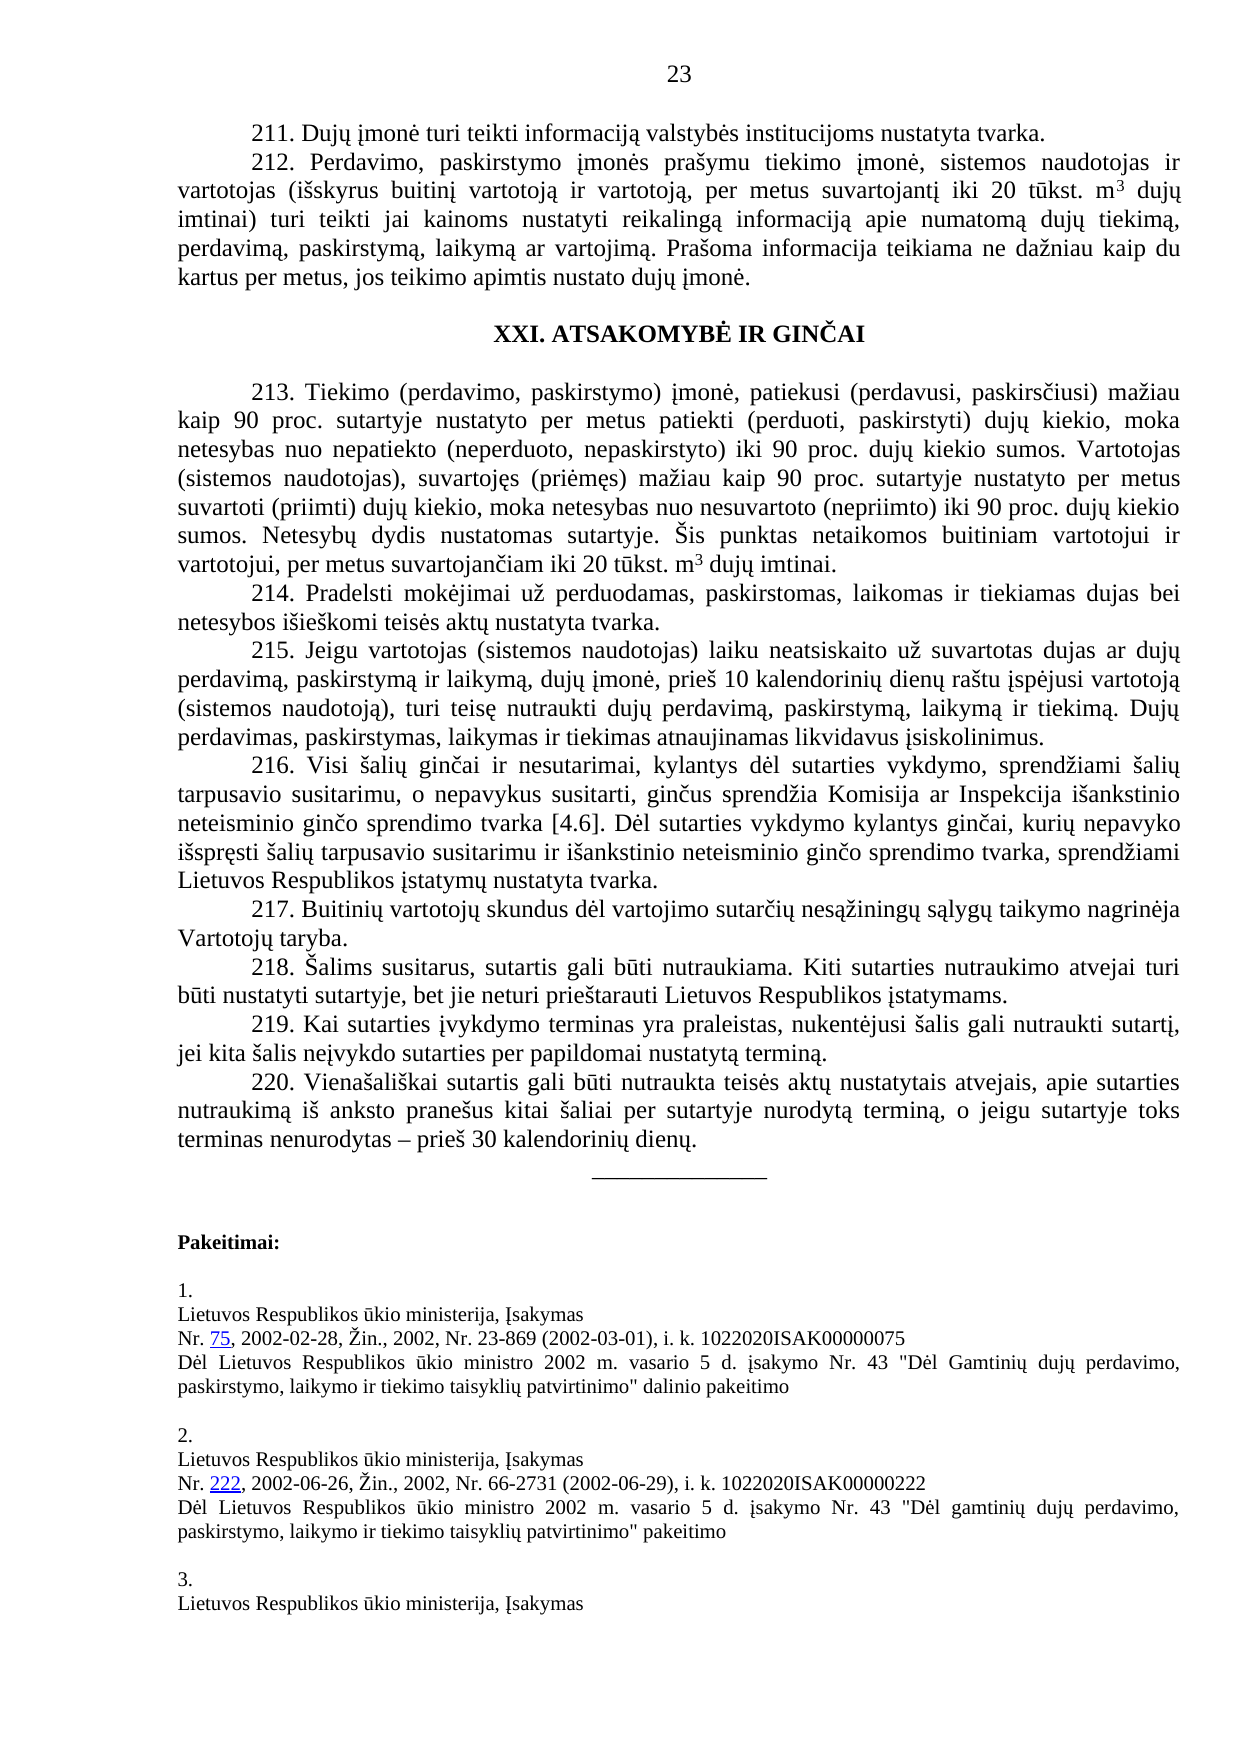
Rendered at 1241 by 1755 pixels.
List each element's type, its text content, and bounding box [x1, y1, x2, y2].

text 211. Dujų įmonė turi teikti informaciją valstybės institucijoms nustatyta tvarka. [177, 118, 1181, 147]
text 1. [177, 1278, 1181, 1302]
text Lietuvos Respublikos ūkio ministerija, Įsakymas [177, 1447, 1181, 1471]
text ______________ [177, 1153, 1181, 1182]
text 214. Pradelsti mokėjimai už perduodamas, paskirstomas, laikomas ir tiekiamas dujas bei netesybos išieškomi teisės aktų nustatyta tvarka. [177, 578, 1181, 636]
text Lietuvos Respublikos ūkio ministerija, Įsakymas [177, 1302, 1181, 1326]
text 220. Vienašališkai sutartis gali būti nutraukta teisės aktų nustatytais atvejais, apie sutarties nutraukimą iš anksto pranešus kitai šaliai per sutartyje nurodytą terminą, o jeigu sutartyje toks terminas nenurodytas – prieš 30 kalendorinių dienų. [177, 1067, 1181, 1153]
text Dėl Lietuvos Respublikos ūkio ministro 2002 m. vasario 5 d. įsakymo Nr. 43 "Dėl gamtinių dujų perdavimo, paskirstymo, laikymo ir tiekimo taisyklių patvirtinimo" pakeitimo [177, 1495, 1181, 1543]
text Lietuvos Respublikos ūkio ministerija, Įsakymas [177, 1591, 1181, 1615]
text 215. Jeigu vartotojas (sistemos naudotojas) laiku neatsiskaito už suvartotas dujas ar dujų perdavimą, paskirstymą ir laikymą, dujų įmonė, prieš 10 kalendorinių dienų raštu įspėjusi vartotoją (sistemos naudotoją), turi teisę nutraukti dujų perdavimą, paskirstymą, laikymą ir tiekimą. Dujų perdavimas, paskirstymas, laikymas ir tiekimas atnaujinamas likvidavus įsiskolinimus. [177, 636, 1181, 751]
text 219. Kai sutarties įvykdymo terminas yra praleistas, nukentėjusi šalis gali nutraukti sutartį, jei kita šalis neįvykdo sutarties per papildomai nustatytą terminą. [177, 1009, 1181, 1067]
text Nr. 75, 2002-02-28, Žin., 2002, Nr. 23-869 (2002-03-01), i. k. 1022020ISAK00000075 [177, 1326, 1181, 1350]
text 218. Šalims susitarus, sutartis gali būti nutraukiama. Kiti sutarties nutraukimo atvejai turi būti nustatyti sutartyje, bet jie neturi prieštarauti Lietuvos Respublikos įstatymams. [177, 952, 1181, 1009]
text Dėl Lietuvos Respublikos ūkio ministro 2002 m. vasario 5 d. įsakymo Nr. 43 "Dėl Gamtinių dujų perdavimo, paskirstymo, laikymo ir tiekimo taisyklių patvirtinimo" dalinio pakeitimo [177, 1350, 1181, 1398]
text XXI. ATSAKOMYBĖ IR GINČAI [177, 319, 1181, 348]
text Pakeitimai: [177, 1230, 1181, 1254]
text 212. Perdavimo, paskirstymo įmonės prašymu tiekimo įmonė, sistemos naudotojas ir vartotojas (išskyrus buitinį vartotoją ir vartotoją, per metus suvartojantį iki 20 tūkst. m3 dujų imtinai) turi teikti jai kainoms nustatyti reikalingą informaciją apie numatomą dujų tiekimą, perdavimą, paskirstymą, laikymą ar vartojimą. Prašoma informacija teikiama ne dažniau kaip du kartus per metus, jos teikimo apimtis nustato dujų įmonė. [177, 147, 1181, 291]
text 216. Visi šalių ginčai ir nesutarimai, kylantys dėl sutarties vykdymo, sprendžiami šalių tarpusavio susitarimu, o nepavykus susitarti, ginčus sprendžia Komisija ar Inspekcija išankstinio neteisminio ginčo sprendimo tvarka [4.6]. Dėl sutarties vykdymo kylantys ginčai, kurių nepavyko išspręsti šalių tarpusavio susitarimu ir išankstinio neteisminio ginčo sprendimo tvarka, sprendžiami Lietuvos Respublikos įstatymų nustatyta tvarka. [177, 751, 1181, 894]
text 217. Buitinių vartotojų skundus dėl vartojimo sutarčių nesąžiningų sąlygų taikymo nagrinėja Vartotojų taryba. [177, 894, 1181, 952]
text Nr. 222, 2002-06-26, Žin., 2002, Nr. 66-2731 (2002-06-29), i. k. 1022020ISAK00000222 [177, 1471, 1181, 1495]
text 2. [177, 1422, 1181, 1447]
text 3. [177, 1567, 1181, 1591]
text 213. Tiekimo (perdavimo, paskirstymo) įmonė, patiekusi (perdavusi, paskirsčiusi) mažiau kaip 90 proc. sutartyje nustatyto per metus patiekti (perduoti, paskirstyti) dujų kiekio, moka netesybas nuo nepatiekto (neperduoto, nepaskirstyto) iki 90 proc. dujų kiekio sumos. Vartotojas (sistemos naudotojas), suvartojęs (priėmęs) mažiau kaip 90 proc. sutartyje nustatyto per metus suvartoti (priimti) dujų kiekio, moka netesybas nuo nesuvartoto (nepriimto) iki 90 proc. dujų kiekio sumos. Netesybų dydis nustatomas sutartyje. Šis punktas netaikomos buitiniam vartotojui ir vartotojui, per metus suvartojančiam iki 20 tūkst. m3 dujų imtinai. [177, 377, 1181, 578]
